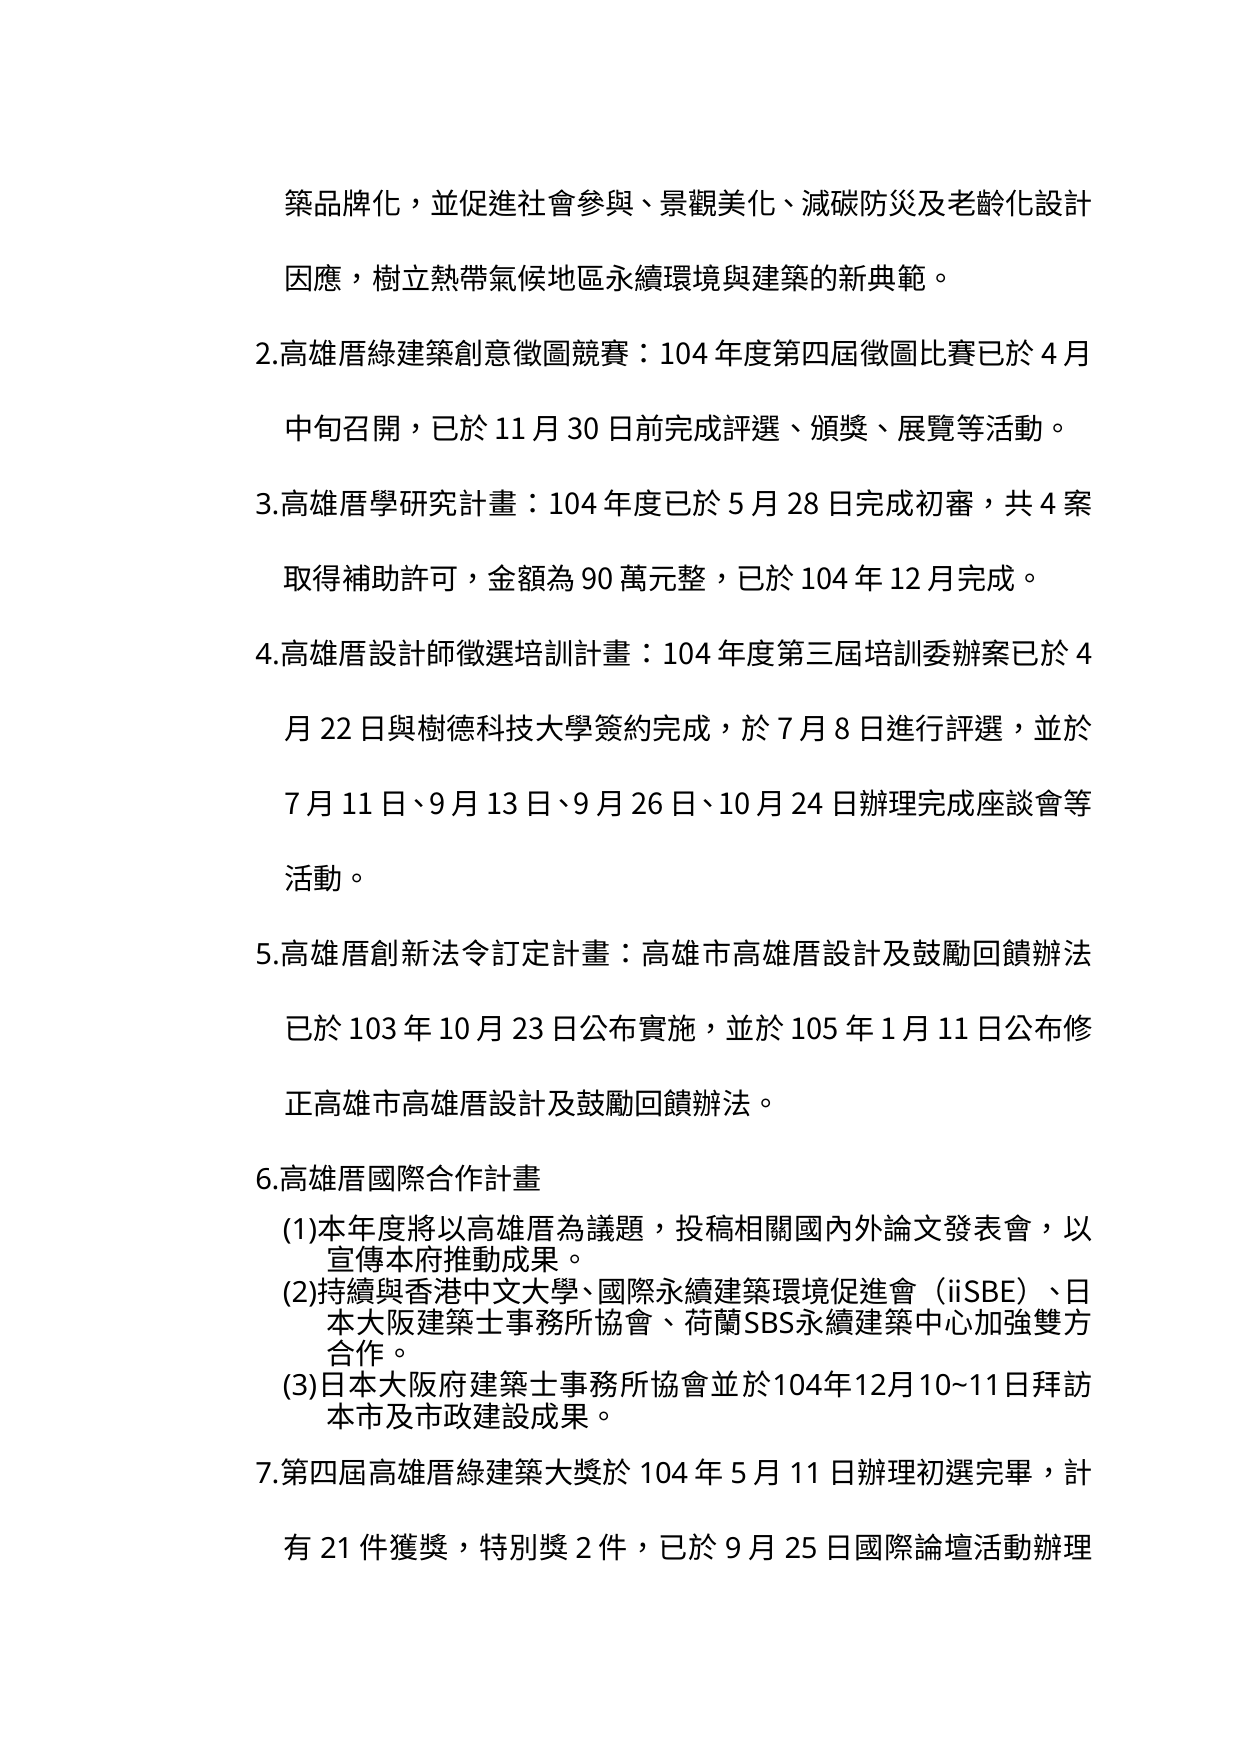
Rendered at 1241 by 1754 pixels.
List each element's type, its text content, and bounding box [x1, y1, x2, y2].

text 3.高雄厝學研究計畫：104年度已於5月28日完成初審，共4案取得補助許可，金額為90萬元整，已於104年12月完成。 [255, 464, 1092, 614]
text 7.第四屆高雄厝綠建築大獎於104年5月11日辦理初選完畢，計有21件獲獎，特別獎2件，已於9月25日國際論壇活動辦理 [255, 1433, 1092, 1583]
text 5.高雄厝創新法令訂定計畫：高雄市高雄厝設計及鼓勵回饋辦法已於103年10月23日公布實施，並於105年1月11日公布修正高雄市高雄厝設計及鼓勵回饋辦法。 [255, 914, 1092, 1139]
text 6.高雄厝國際合作計畫 [255, 1139, 1092, 1214]
text (3)日本大阪府建築士事務所協會並於104年12月10~11日拜訪本市及市政建設成果。 [283, 1371, 1092, 1433]
text 2.高雄厝綠建築創意徵圖競賽：104年度第四屆徵圖比賽已於4月中旬召開，已於11月30日前完成評選、頒獎、展覽等活動。 [255, 314, 1092, 464]
text (1)本年度將以高雄厝為議題，投稿相關國內外論文發表會，以宣傳本府推動成果。 [283, 1214, 1092, 1277]
text 4.高雄厝設計師徵選培訓計畫：104年度第三屆培訓委辦案已於4月22日與樹德科技大學簽約完成，於7月8日進行評選，並於7月11日、9月13日、9月26日、10月24日辦理完成座談會等活動。 [255, 614, 1092, 914]
text (2)持續與香港中文大學、國際永續建築環境促進會（iiSBE）、日本大阪建築士事務所協會、荷蘭SBS永續建築中心加強雙方合作。 [283, 1277, 1092, 1371]
text 築品牌化，並促進社會參與、景觀美化、減碳防災及老齡化設計因應，樹立熱帶氣候地區永續環境與建築的新典範。 [255, 164, 1092, 314]
